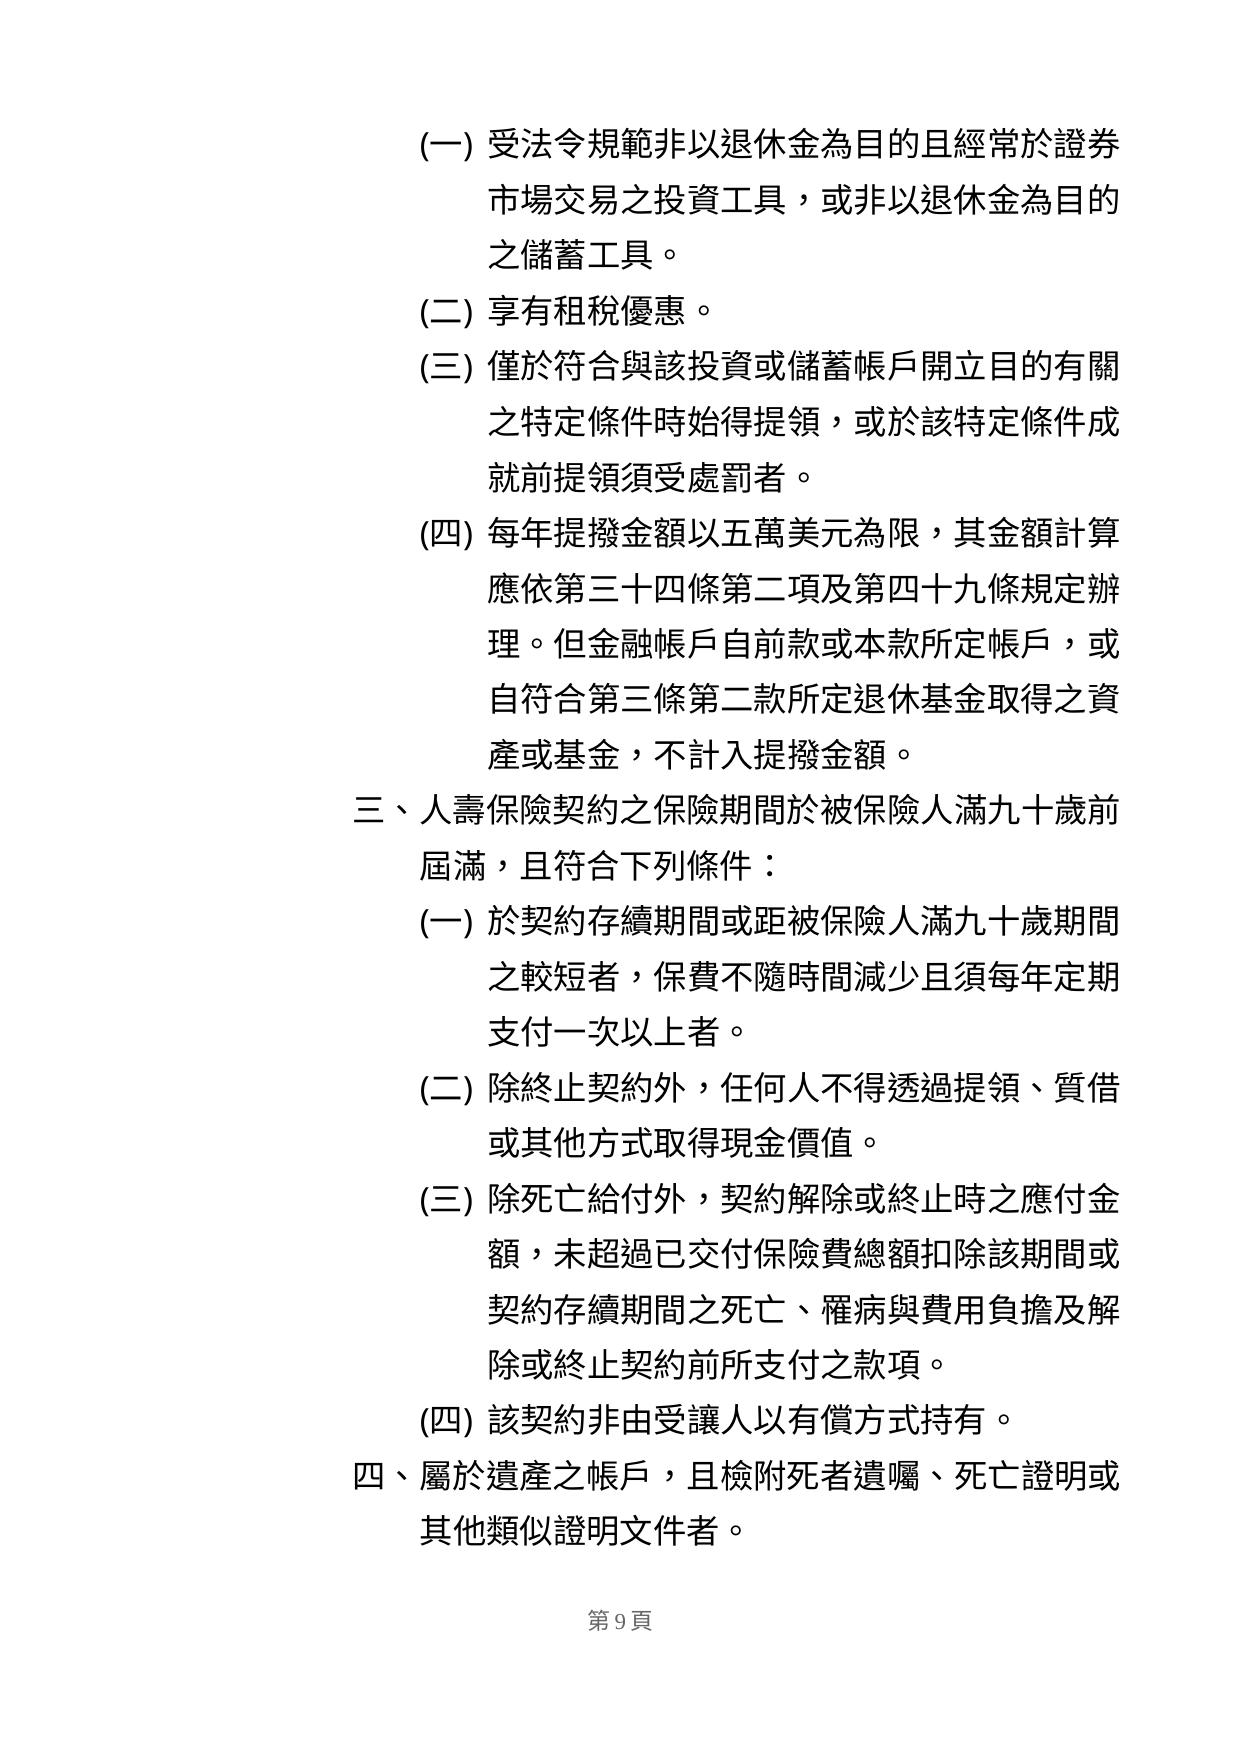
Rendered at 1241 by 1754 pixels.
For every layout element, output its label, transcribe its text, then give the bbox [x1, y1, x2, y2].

text (二) 除終止契約外，任何人不得透過提領、質借或其他方式取得現金價值。 [419, 1061, 1122, 1165]
text 三、人壽保險契約之保險期間於被保險人滿九十歲前屆滿，且符合下列條件： [352, 784, 1122, 888]
text (三) 除死亡給付外，契約解除或終止時之應付金額，未超過已交付保險費總額扣除該期間或契約存續期間之死亡、罹病與費用負擔及解除或終止契約前所支付之款項。 [419, 1172, 1122, 1387]
text (一) 受法令規範非以退休金為目的且經常於證券市場交易之投資工具，或非以退休金為目的之儲蓄工具。 [419, 118, 1122, 277]
text (四) 每年提撥金額以五萬美元為限，其金額計算應依第三十四條第二項及第四十九條規定辦理。但金融帳戶自前款或本款所定帳戶，或自符合第三條第二款所定退休基金取得之資產或基金，不計入提撥金額。 [419, 507, 1122, 777]
text (三) 僅於符合與該投資或儲蓄帳戶開立目的有關之特定條件時始得提領，或於該特定條件成就前提領須受處罰者。 [419, 340, 1122, 499]
text (四) 該契約非由受讓人以有償方式持有。 [419, 1394, 1122, 1443]
text (一) 於契約存續期間或距被保險人滿九十歲期間之較短者，保費不隨時間減少且須每年定期支付一次以上者。 [419, 895, 1122, 1054]
text 四、屬於遺產之帳戶，且檢附死者遺囑、死亡證明或其他類似證明文件者。 [352, 1450, 1122, 1553]
text (二) 享有租稅優惠。 [419, 284, 1122, 333]
